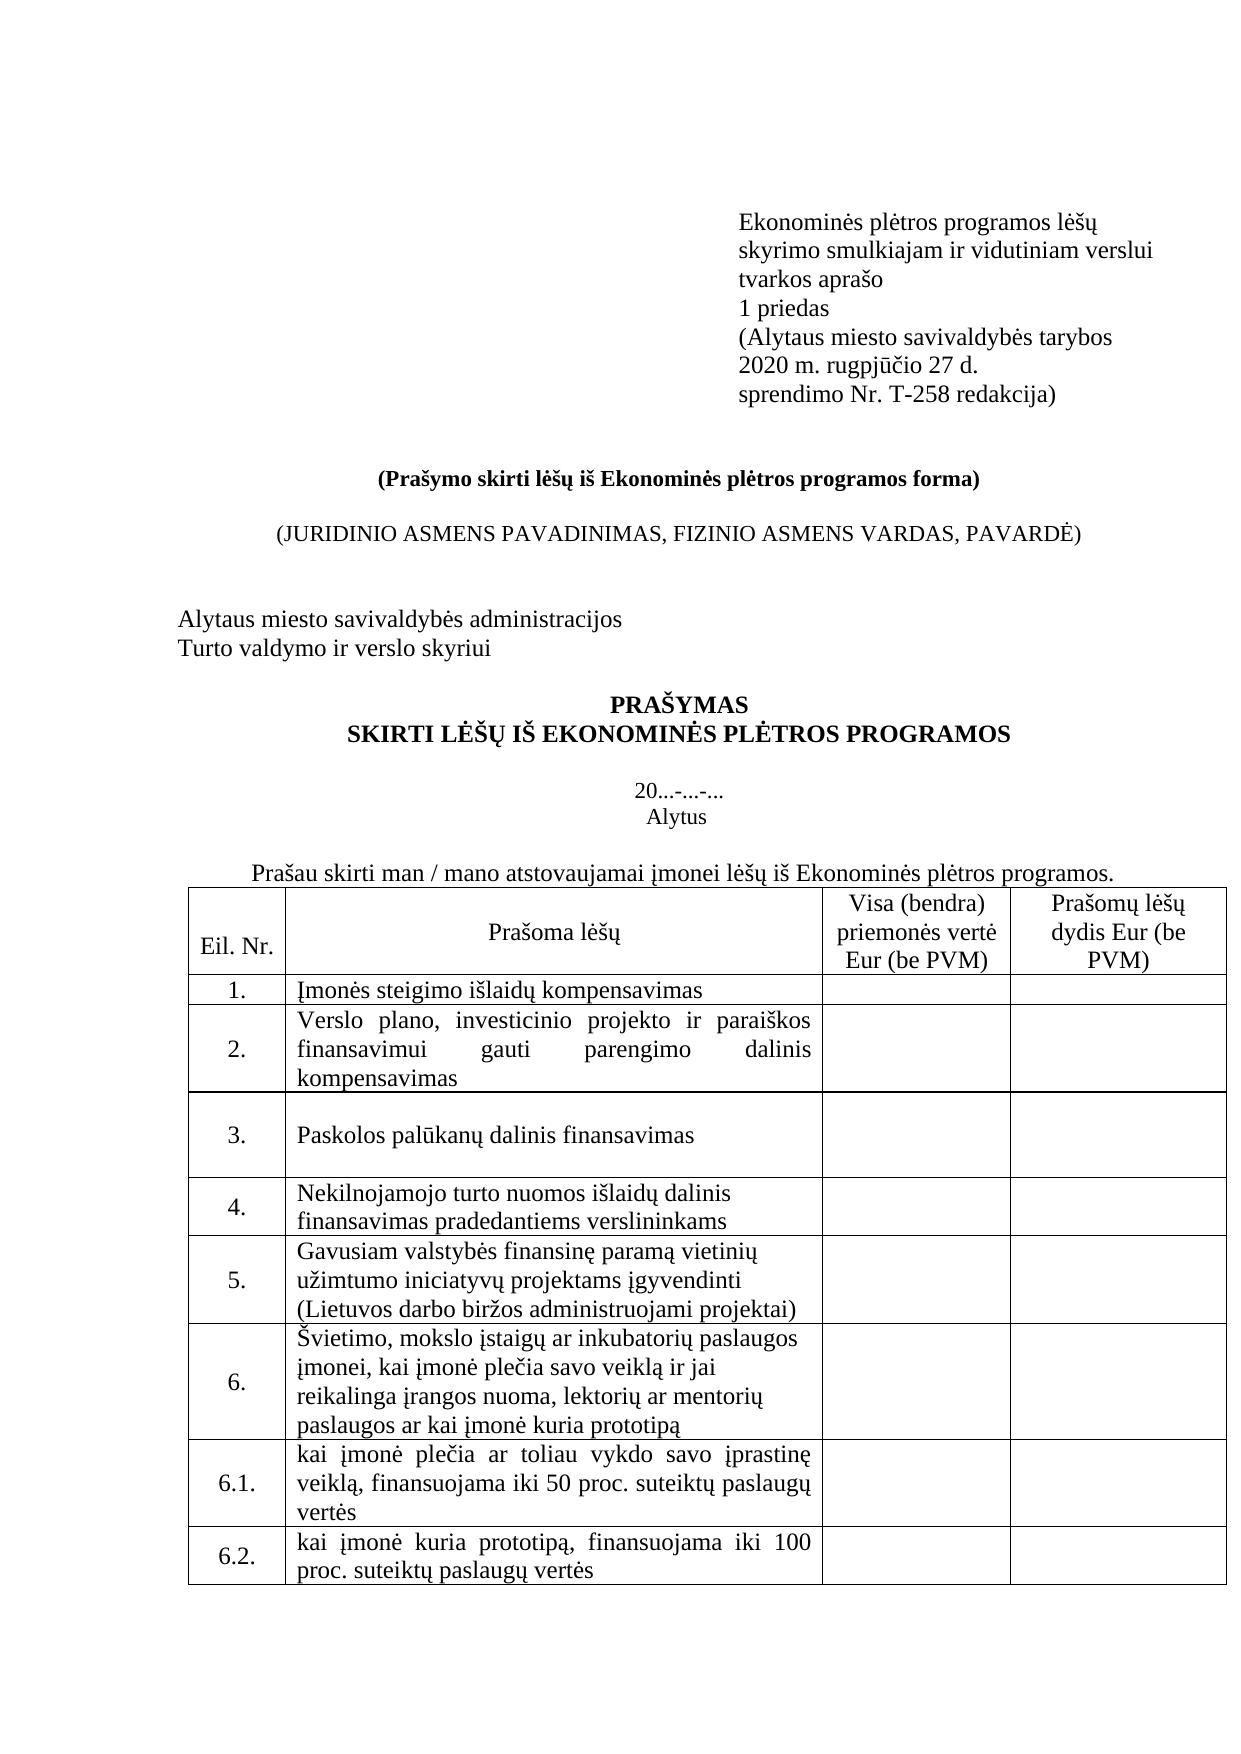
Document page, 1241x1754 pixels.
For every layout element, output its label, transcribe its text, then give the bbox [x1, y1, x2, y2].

table_cell 5. [189, 1236, 285, 1322]
text (Prašymo skirti lėšų iš Ekonominės plėtros programos forma) [177, 465, 1181, 492]
text (JURIDINIO ASMENS PAVADINIMAS, FIZINIO ASMENS VARDAS, PAVARDĖ) [177, 521, 1181, 547]
table_cell Verslo plano, investicinio projekto ir paraiškos finansavimui gauti parengimo dalinis kompensavimas [286, 1005, 822, 1091]
table_header Prašomų lėšų dydis Eur (be PVM) [1011, 888, 1226, 974]
table_cell kai įmonė plečia ar toliau vykdo savo įprastinę veiklą, finansuojama iki 50 proc. suteiktų paslaugų vertės [286, 1440, 822, 1526]
table_cell [823, 1324, 1010, 1438]
table_cell 6.1. [189, 1440, 285, 1526]
text SKIRTI LĖŠŲ IŠ EKONOMINĖS PLĖTROS PROGRAMOS [177, 719, 1181, 748]
table_cell Paskolos palūkanų dalinis finansavimas [286, 1093, 822, 1177]
table_cell [1011, 1527, 1226, 1584]
table_cell 6. [189, 1324, 285, 1438]
table_cell Įmonės steigimo išlaidų kompensavimas [286, 975, 822, 1004]
table_cell [823, 1527, 1010, 1584]
table_cell 1. [189, 975, 285, 1004]
text Turto valdymo ir verslo skyriui [177, 633, 1181, 662]
text 20...-...-... [177, 777, 1181, 803]
table_cell 3. [189, 1093, 285, 1177]
text Ekonominės plėtros programos lėšų [177, 207, 1181, 235]
table_cell [823, 1093, 1010, 1177]
table_cell [1011, 1440, 1226, 1526]
table_cell 6.2. [189, 1527, 285, 1584]
table_cell 2. [189, 1005, 285, 1091]
text PRAŠYMAS [177, 691, 1181, 719]
table_cell [823, 975, 1010, 1004]
table_cell [1011, 1178, 1226, 1235]
table_cell [1011, 975, 1226, 1004]
table_header Visa (bendra) priemonės vertė Eur (be PVM) [823, 888, 1010, 974]
text 2020 m. rugpjūčio 27 d. [738, 350, 1181, 379]
table_cell [823, 1005, 1010, 1091]
text Alytus [177, 803, 1181, 829]
table_cell Gavusiam valstybės finansinę paramą vietinių užimtumo iniciatyvų projektams įgyvendinti (Lietuvos darbo biržos administruojami projektai) [286, 1236, 822, 1322]
table_cell [1011, 1324, 1226, 1438]
table_cell [823, 1440, 1010, 1526]
text (Alytaus miesto savivaldybės tarybos [738, 322, 1181, 350]
table_cell [1011, 1093, 1226, 1177]
text Prašau skirti man / mano atstovaujamai įmonei lėšų iš Ekonominės plėtros programos. [177, 858, 1181, 887]
text tvarkos aprašo [738, 264, 1181, 293]
text Alytaus miesto savivaldybės administracijos [177, 604, 1181, 633]
table_cell [1011, 1236, 1226, 1322]
table_cell kai įmonė kuria prototipą, finansuojama iki 100 proc. suteiktų paslaugų vertės [286, 1527, 822, 1584]
text skyrimo smulkiajam ir vidutiniam verslui [738, 235, 1181, 264]
text sprendimo Nr. T-258 redakcija) [738, 379, 1181, 408]
table_cell [1011, 1005, 1226, 1091]
table_cell Švietimo, mokslo įstaigų ar inkubatorių paslaugos įmonei, kai įmonė plečia savo veiklą ir jai reikalinga įrangos nuoma, lektorių ar mentorių paslaugos ar kai įmonė kuria prototipą [286, 1324, 822, 1438]
table_header Prašoma lėšų [286, 888, 822, 974]
table_cell Nekilnojamojo turto nuomos išlaidų dalinis finansavimas pradedantiems verslininkams [286, 1178, 822, 1235]
table_cell [823, 1178, 1010, 1235]
text 1 priedas [738, 293, 1181, 322]
table_header Eil. Nr. [189, 888, 285, 974]
table_cell [823, 1236, 1010, 1322]
table_cell 4. [189, 1178, 285, 1235]
